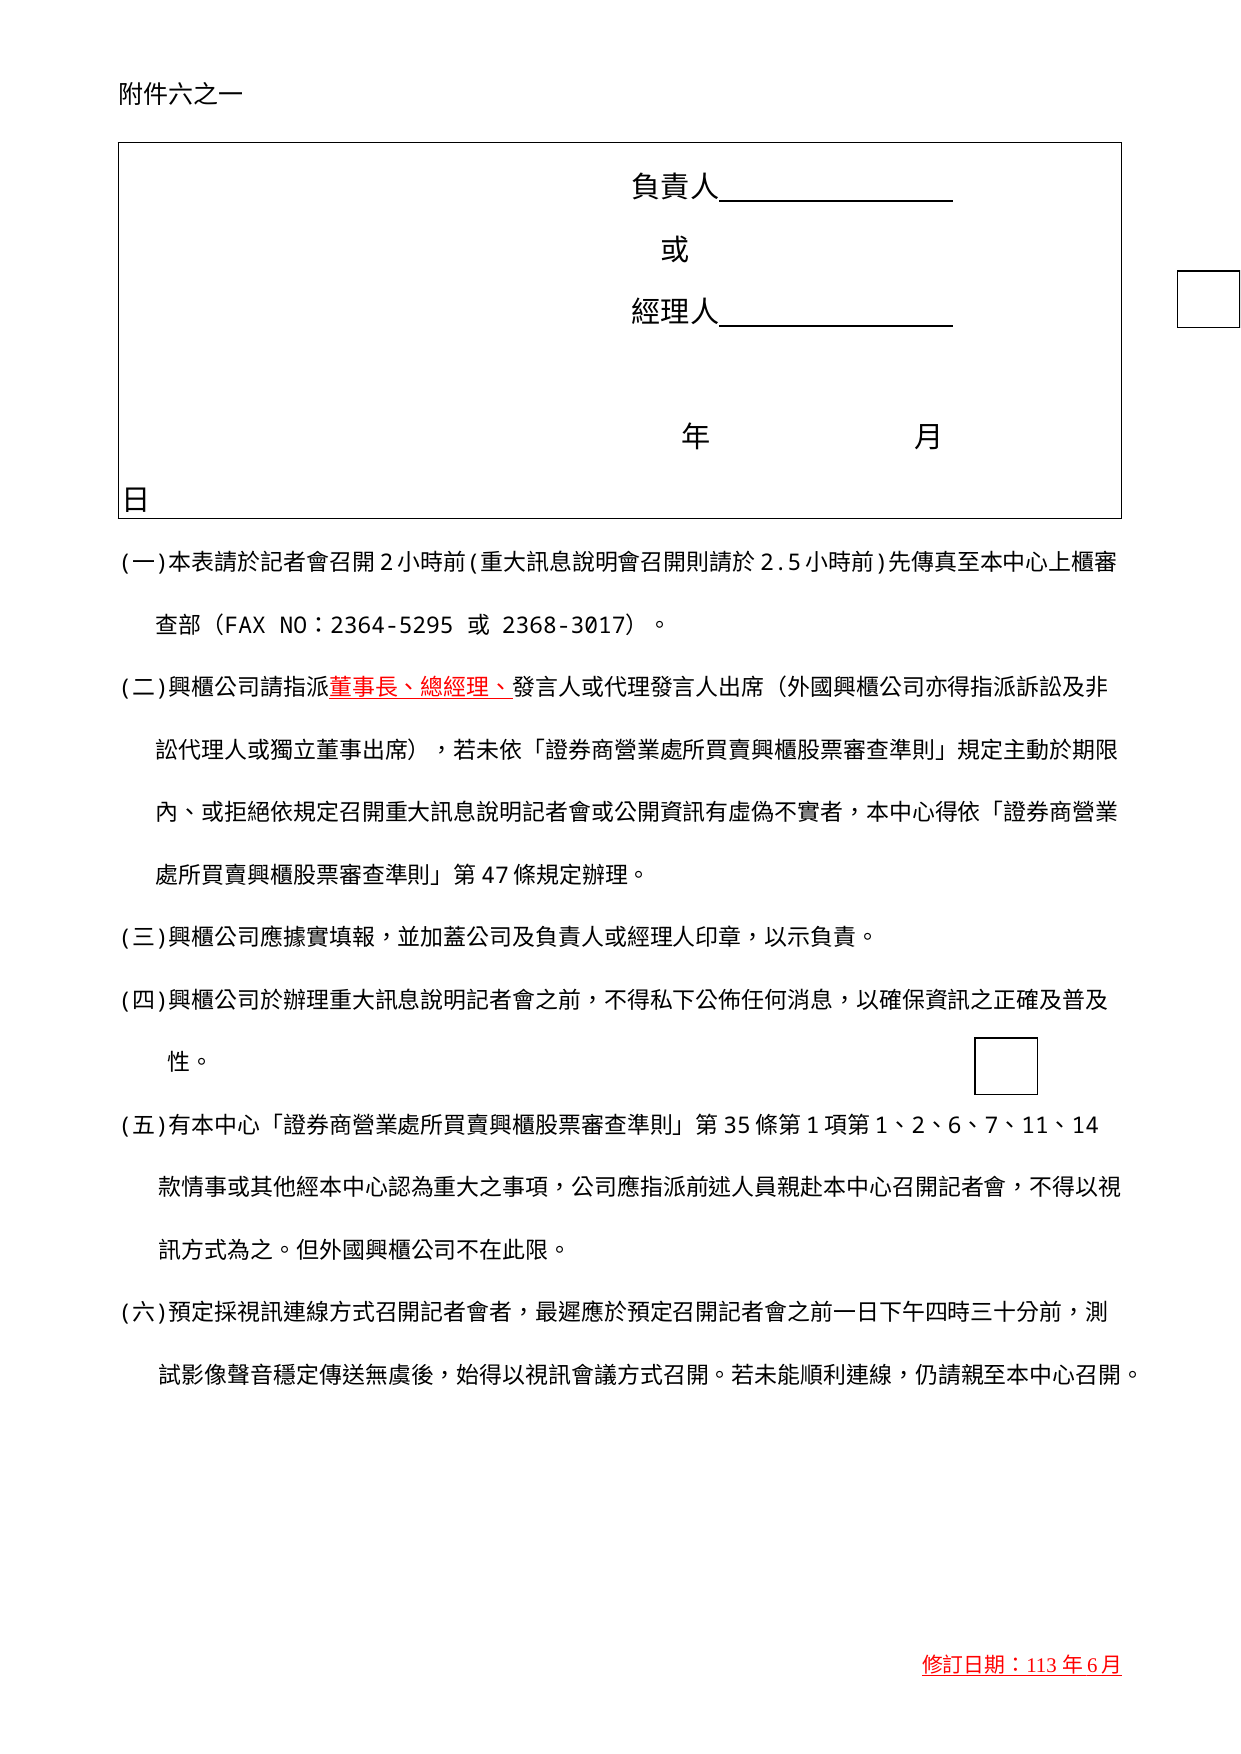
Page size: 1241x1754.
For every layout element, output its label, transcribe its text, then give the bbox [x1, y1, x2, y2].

text (六)預定採視訊連線方式召開記者會者，最遲應於預定召開記者會之前一日下午四時三十分前，測試影像聲音穩定傳送無虞後，始得以視訊會議方式召開。若未能順利連線，仍請親至本中心召開。 [118, 1269, 1122, 1394]
text (五)有本中心「證券商營業處所買賣興櫃股票審查準則」第35條第1項第1、2、6、7、11、14款情事或其他經本中心認為重大之事項，公司應指派前述人員親赴本中心召開記者會，不得以視訊方式為之。但外國興櫃公司不在此限。 [118, 1082, 1122, 1269]
text (二)興櫃公司請指派董事長、總經理、發言人或代理發言人出席（外國興櫃公司亦得指派訴訟及非訟代理人或獨立董事出席），若未依「證券商營業處所買賣興櫃股票審查準則」規定主動於期限內、或拒絕依規定召開重大訊息說明記者會或公開資訊有虛偽不實者，本中心得依「證券商營業處所買賣興櫃股票審查準則」第47條規定辦理。 [118, 644, 1122, 894]
text (一)本表請於記者會召開2小時前(重大訊息說明會召開則請於2.5小時前)先傳真至本中心上櫃審查部（FAX NO：2364-5295 或 2368-3017）。 [118, 519, 1122, 644]
table_header 負責人 或 經理人 年 月 日 [119, 143, 1121, 518]
text (三)興櫃公司應據實填報，並加蓋公司及負責人或經理人印章，以示負責。 [118, 894, 1122, 957]
text (四)興櫃公司於辦理重大訊息說明記者會之前，不得私下公佈任何消息，以確保資訊之正確及普及性。 [118, 957, 1122, 1082]
